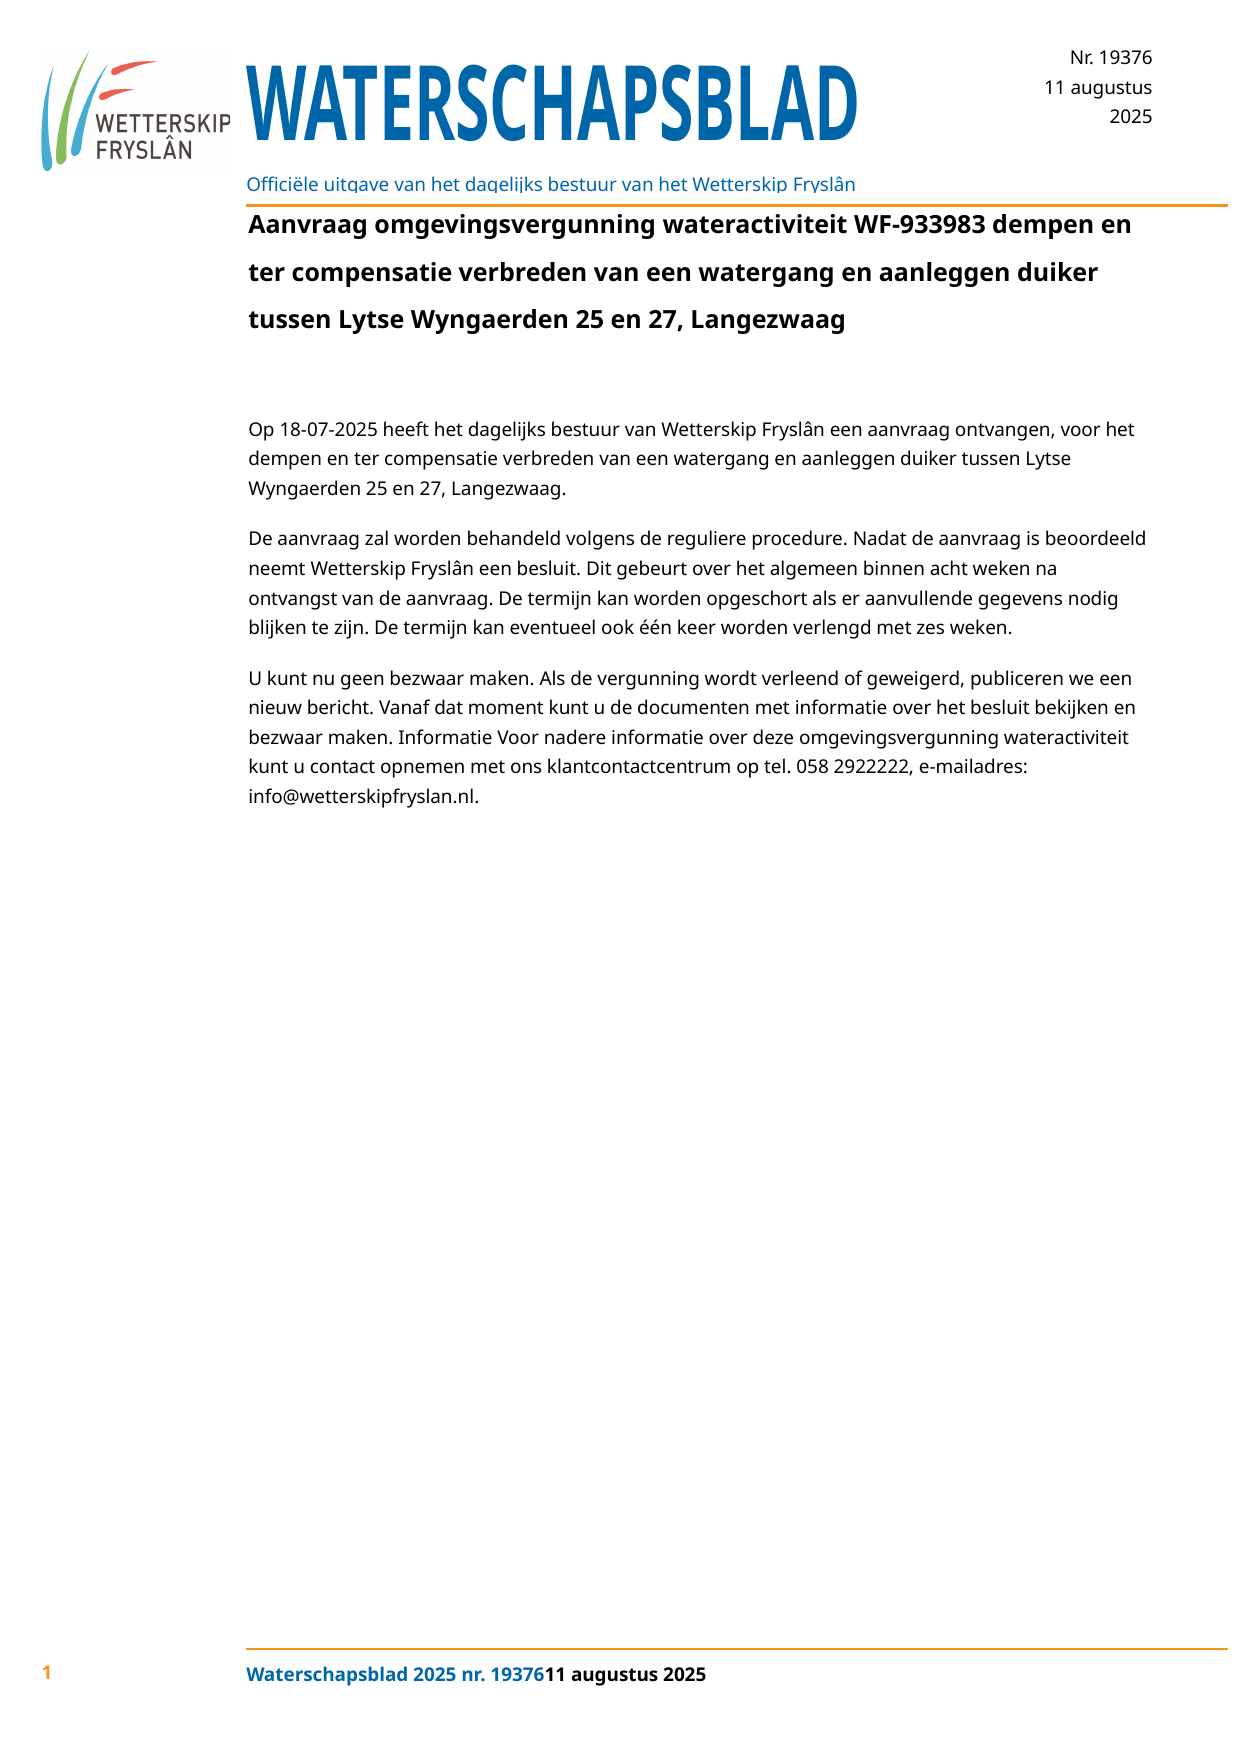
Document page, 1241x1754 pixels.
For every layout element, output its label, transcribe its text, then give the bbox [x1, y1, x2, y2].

text U kunt nu geen bezwaar maken. Als de vergunning wordt verleend of geweigerd, publiceren we een nieuw bericht. Vanaf dat moment kunt u de documenten met informatie over het besluit bekijken en bezwaar maken. Informatie Voor nadere informatie over deze omgevingsvergunning wateractiviteit kunt u contact opnemen met ons klantcontactcentrum op tel. 058 2922222, e-mailadres: info@wetterskipfryslan.nl. [248, 665, 1152, 809]
text Op 18-07-2025 heeft het dagelijks bestuur van Wetterskip Fryslân een aanvraag ontvangen, voor het dempen en ter compensatie verbreden van een watergang en aanleggen duiker tussen Lytse Wyngaerden 25 en 27, Langezwaag. [248, 416, 1152, 501]
text De aanvraag zal worden behandeld volgens de reguliere procedure. Nadat de aanvraag is beoordeeld neemt Wetterskip Fryslân een besluit. Dit gebeurt over het algemeen binnen acht weken na ontvangst van de aanvraag. De termijn kan worden opgeschort als er aanvullende gegevens nodig blijken te zijn. De termijn kan eventueel ook één keer worden verlengd met zes weken. [248, 526, 1152, 640]
text Aanvraag omgevingsvergunning wateractiviteit WF-933983 dempen en ter compensatie verbreden van een watergang en aanleggen duiker tussen Lytse Wyngaerden 25 en 27, Langezwaag [248, 207, 1152, 336]
picture [41, 47, 231, 172]
